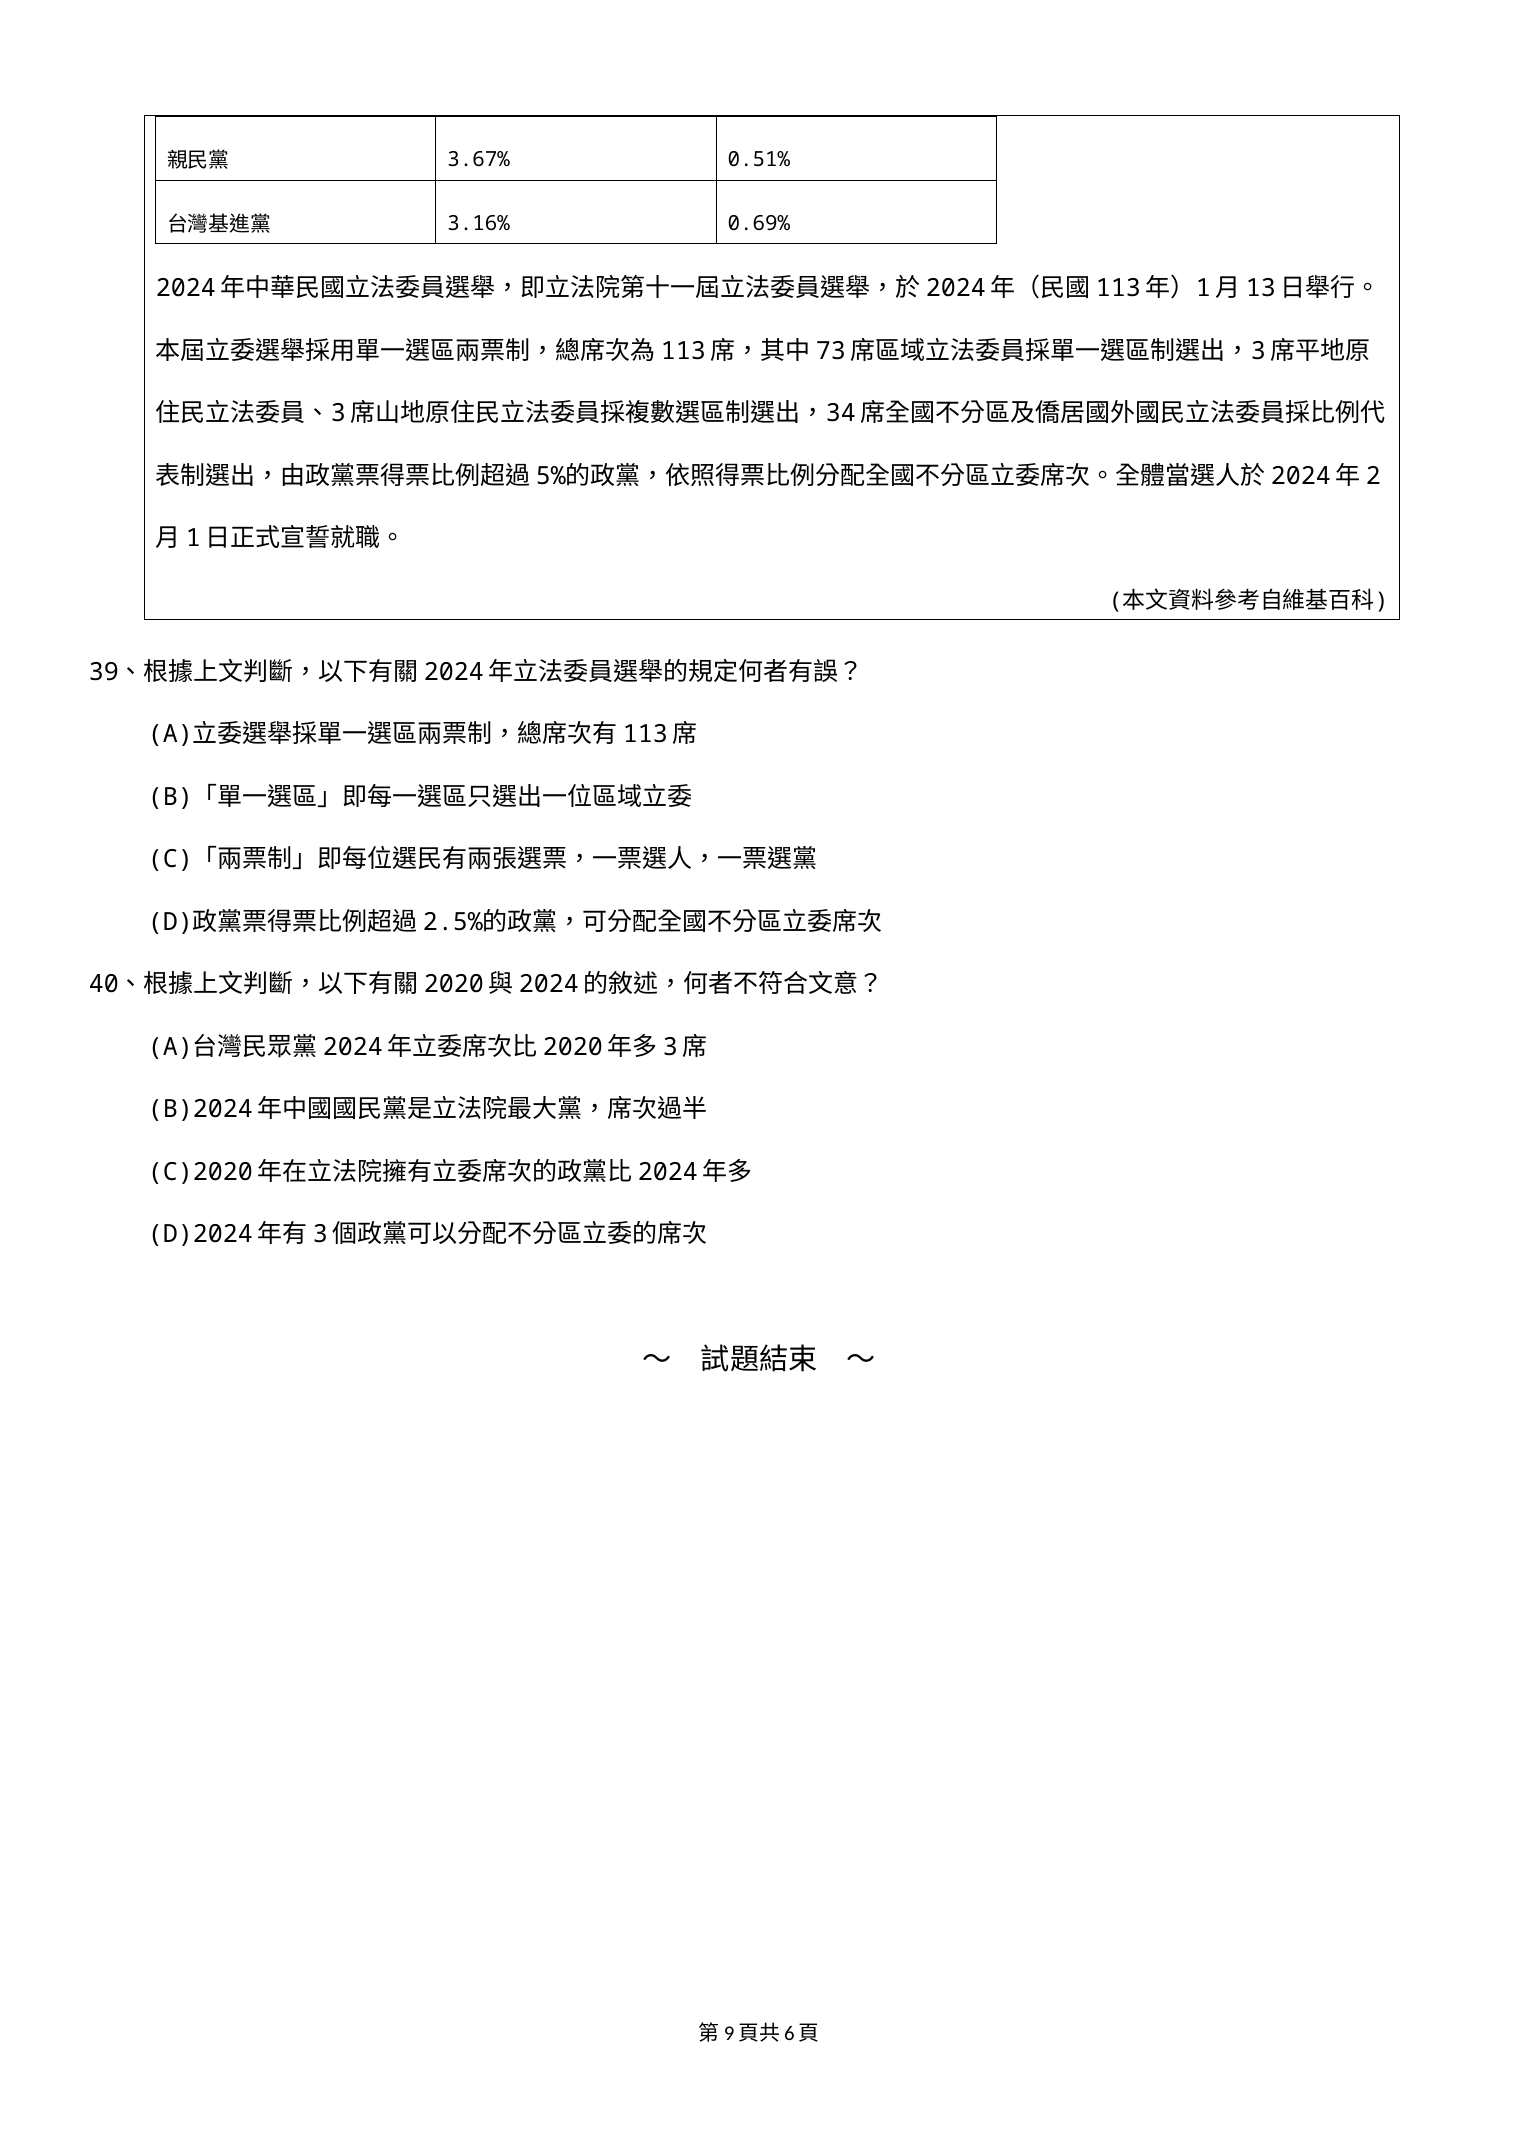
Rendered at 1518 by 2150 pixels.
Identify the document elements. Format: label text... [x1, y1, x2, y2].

table_cell 0.69% [717, 181, 996, 243]
text (C)「兩票制」即每位選民有兩張選票，一票選人，一票選黨 [148, 815, 1429, 878]
text (C)2020年在立法院擁有立委席次的政黨比2024年多 [148, 1128, 1429, 1190]
text 〜 試題結束 〜 [89, 1315, 1429, 1378]
table_header 2024年中華民國立法委員選舉，即立法院第十一屆立法委員選舉，於2024年（民國113年）1月13日舉行。 本屆立委選舉採用單一選區兩票制，總席次為113席，其中73席區域立法委員採單一選區制選出，3席平地原住民立法委員、3席山地原住民立法委員採複數選區制選出，34席全國不分區及僑居國外國民立法委員採比例代表制選出，由政黨票得票比例超過5%的政黨，依照得票比例分配全國不分區立委席次。全體當選人於2024年2月1日正式宣誓就職。 (本文資料參考自維基百科) [145, 116, 1399, 619]
table_cell 0.51% [717, 117, 996, 179]
table_cell 台灣基進黨 [156, 181, 435, 243]
table_cell 3.67% [436, 117, 716, 179]
table_cell 親民黨 [156, 117, 435, 179]
text 40、根據上文判斷，以下有關2020與2024的敘述，何者不符合文意？ [89, 940, 1429, 1003]
text (A)立委選舉採單一選區兩票制，總席次有113席 [148, 690, 1429, 753]
text (B)「單一選區」即每一選區只選出一位區域立委 [148, 753, 1429, 815]
text 39、根據上文判斷，以下有關2024年立法委員選舉的規定何者有誤？ [89, 628, 1429, 690]
table_cell 3.16% [436, 181, 716, 243]
text (A)台灣民眾黨2024年立委席次比2020年多3席 [148, 1003, 1429, 1065]
text (D)政黨票得票比例超過2.5%的政黨，可分配全國不分區立委席次 [148, 878, 1429, 940]
text (B)2024年中國國民黨是立法院最大黨，席次過半 [148, 1065, 1429, 1128]
text (D)2024年有3個政黨可以分配不分區立委的席次 [148, 1190, 1429, 1253]
